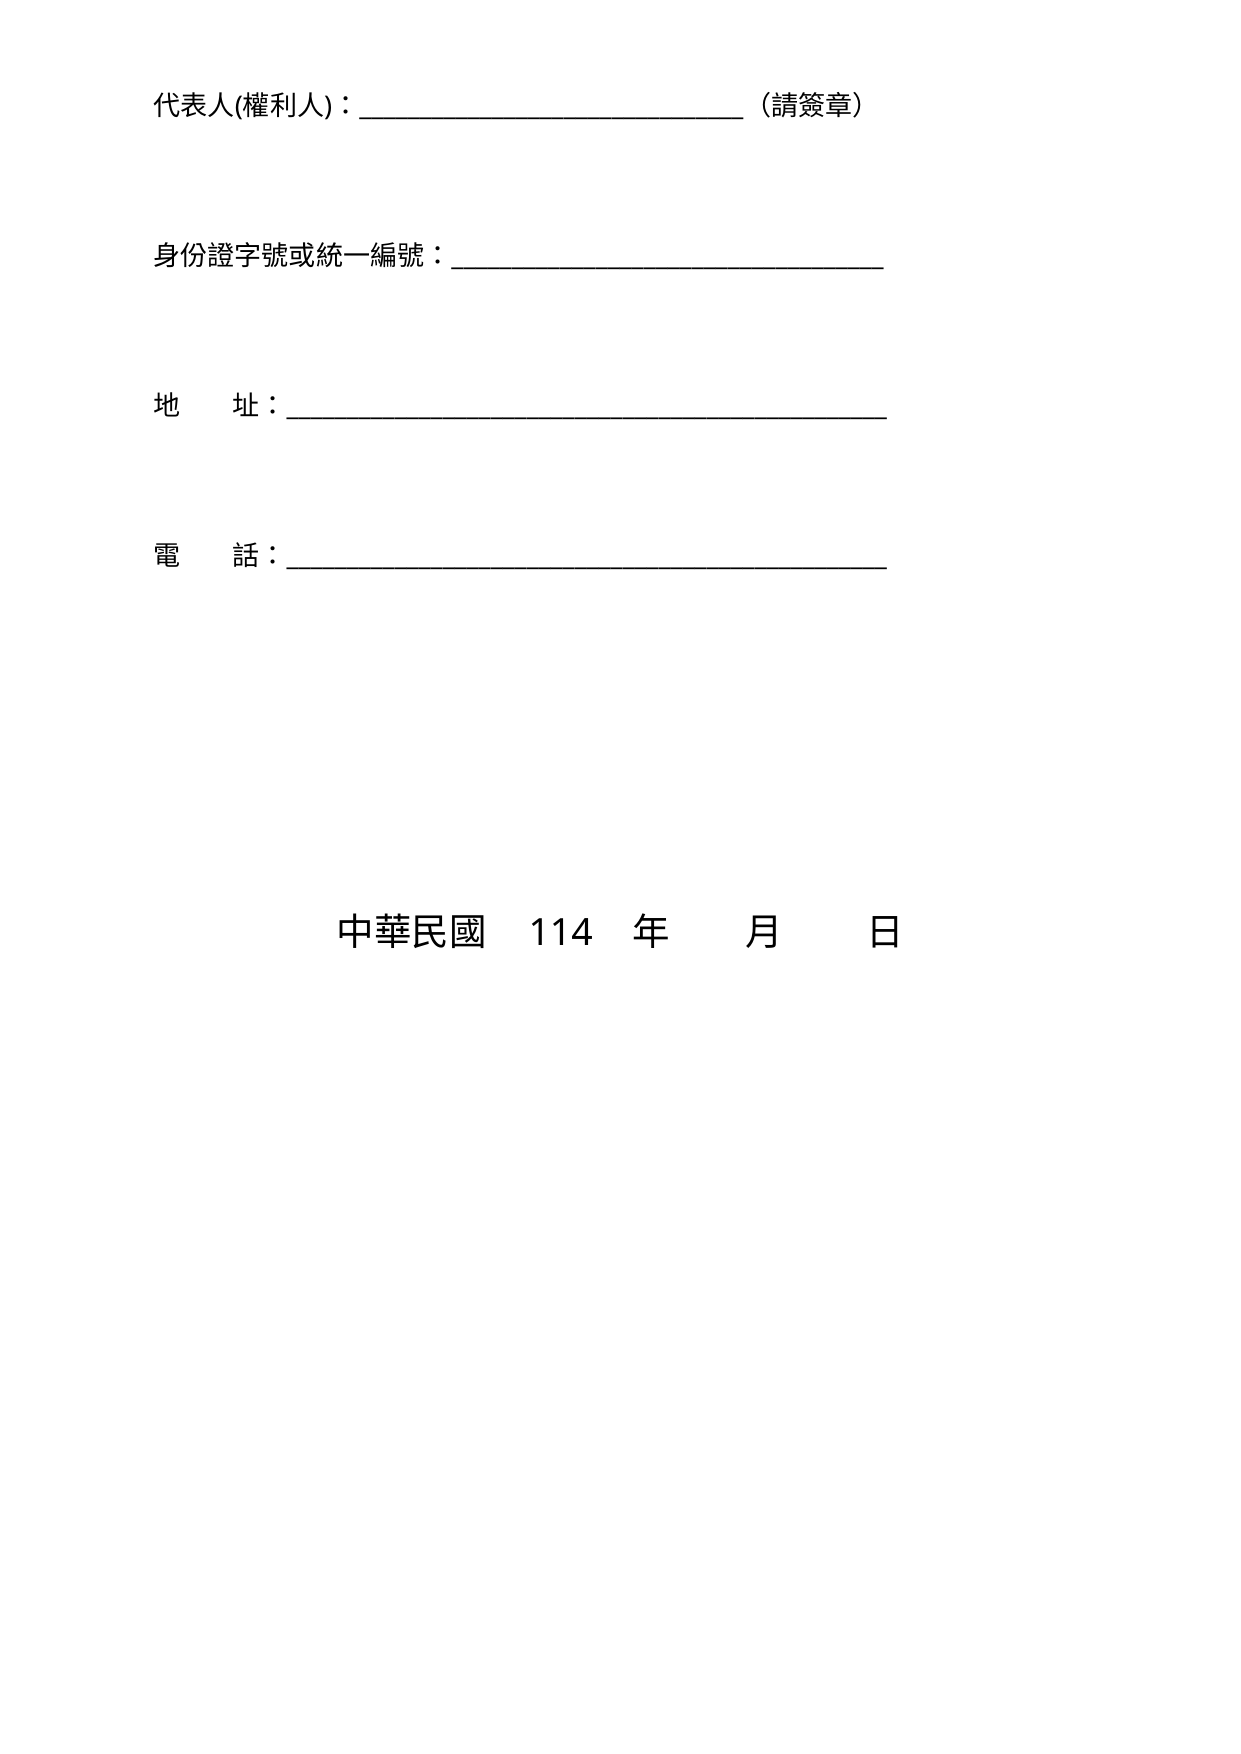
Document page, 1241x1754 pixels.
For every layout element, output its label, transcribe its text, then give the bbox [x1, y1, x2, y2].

text 代表人(權利人)：________________________________（請簽章） [118, 66, 1122, 141]
text 地 址：__________________________________________________ [118, 366, 1122, 441]
text 中華民國 114 年 月 日 [118, 891, 1122, 966]
text 電 話：__________________________________________________ [118, 516, 1122, 591]
text 身份證字號或統一編號：____________________________________ [118, 216, 1122, 291]
